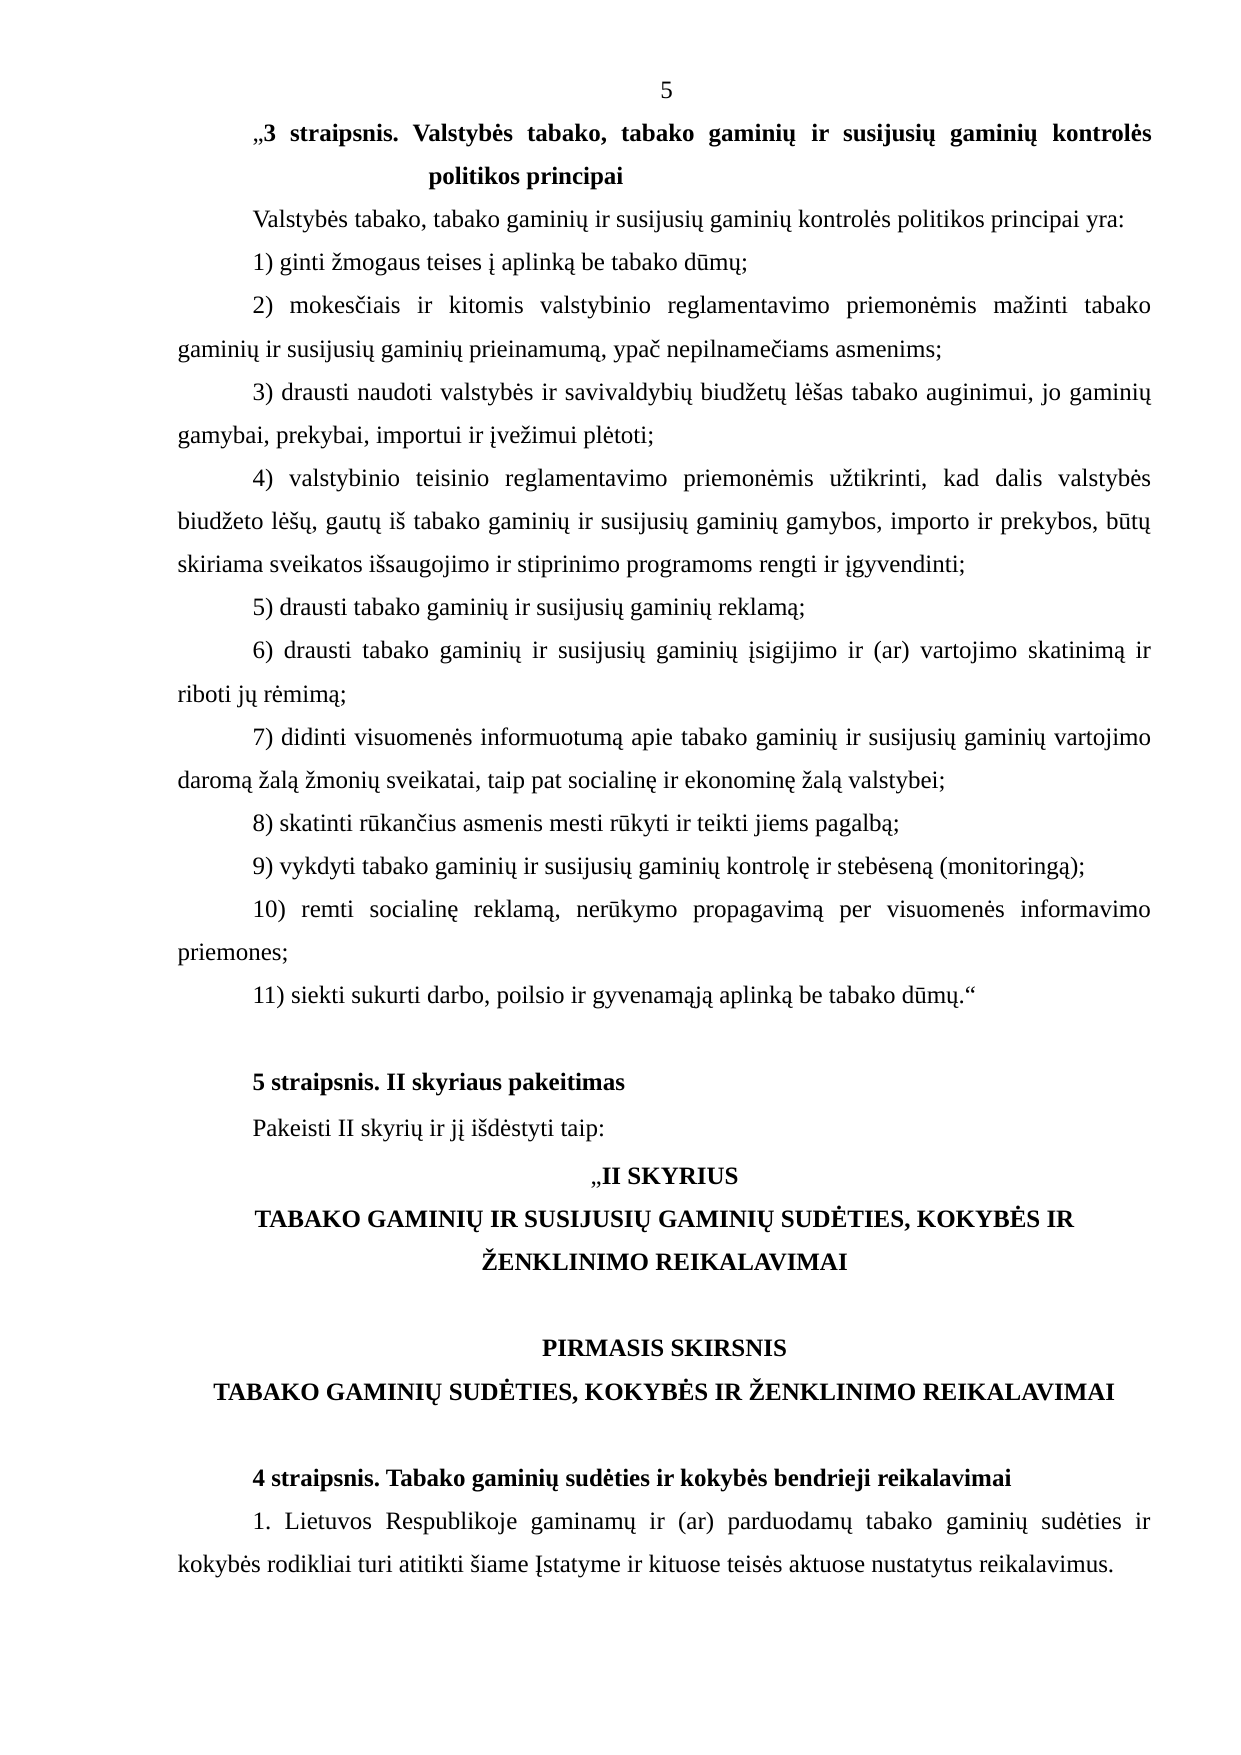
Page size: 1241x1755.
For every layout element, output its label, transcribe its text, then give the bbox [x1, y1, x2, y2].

text „II SKYRIUS [177, 1161, 1152, 1190]
text 1. Lietuvos Respublikoje gaminamų ir (ar) parduodamų tabako gaminių sudėties ir kokybės rodikliai turi atitikti šiame Įstatyme ir kituose teisės aktuose nustatytus reikalavimus. [177, 1506, 1152, 1578]
text 2) mokesčiais ir kitomis valstybinio reglamentavimo priemonėmis mažinti tabako gaminių ir susijusių gaminių prieinamumą, ypač nepilnamečiams asmenims; [177, 291, 1152, 362]
text Valstybės tabako, tabako gaminių ir susijusių gaminių kontrolės politikos principai yra: [177, 204, 1152, 233]
text 9) vykdyti tabako gaminių ir susijusių gaminių kontrolę ir stebėseną (monitoringą); [177, 851, 1152, 880]
text „3 straipsnis. Valstybės tabako, tabako gaminių ir susijusių gaminių kontrolės politikos principai [252, 118, 1152, 190]
text 8) skatinti rūkančius asmenis mesti rūkyti ir teikti jiems pagalbą; [177, 808, 1152, 837]
text TABAKO GAMINIŲ SUDĖTIES, KOKYBĖS IR ŽENKLINIMO REIKALAVIMAI [177, 1377, 1152, 1405]
text 4) valstybinio teisinio reglamentavimo priemonėmis užtikrinti, kad dalis valstybės biudžeto lėšų, gautų iš tabako gaminių ir susijusių gaminių gamybos, importo ir prekybos, būtų skiriama sveikatos išsaugojimo ir stiprinimo programoms rengti ir įgyvendinti; [177, 463, 1152, 578]
text 1) ginti žmogaus teises į aplinką be tabako dūmų; [177, 247, 1152, 276]
text PIRMASIS SKIRSNIS [177, 1333, 1152, 1362]
text 11) siekti sukurti darbo, poilsio ir gyvenamąją aplinką be tabako dūmų.“ [177, 981, 1152, 1009]
text 7) didinti visuomenės informuotumą apie tabako gaminių ir susijusių gaminių vartojimo daromą žalą žmonių sveikatai, taip pat socialinę ir ekonominę žalą valstybei; [177, 722, 1152, 794]
text 5 straipsnis. II skyriaus pakeitimas [177, 1067, 1152, 1096]
text 4 straipsnis. Tabako gaminių sudėties ir kokybės bendrieji reikalavimai [177, 1463, 1152, 1492]
text 3) drausti naudoti valstybės ir savivaldybių biudžetų lėšas tabako auginimui, jo gaminių gamybai, prekybai, importui ir įvežimui plėtoti; [177, 377, 1152, 449]
text Pakeisti II skyrių ir jį išdėstyti taip: [177, 1110, 1152, 1144]
text TABAKO GAMINIŲ IR SUSIJUSIŲ GAMINIŲ SUDĖTIES, KOKYBĖS IR ŽENKLINIMO REIKALAVIMAI [177, 1204, 1152, 1276]
text 5) drausti tabako gaminių ir susijusių gaminių reklamą; [177, 592, 1152, 621]
text 6) drausti tabako gaminių ir susijusių gaminių įsigijimo ir (ar) vartojimo skatinimą ir riboti jų rėmimą; [177, 636, 1152, 707]
text 10) remti socialinę reklamą, nerūkymo propagavimą per visuomenės informavimo priemones; [177, 894, 1152, 966]
